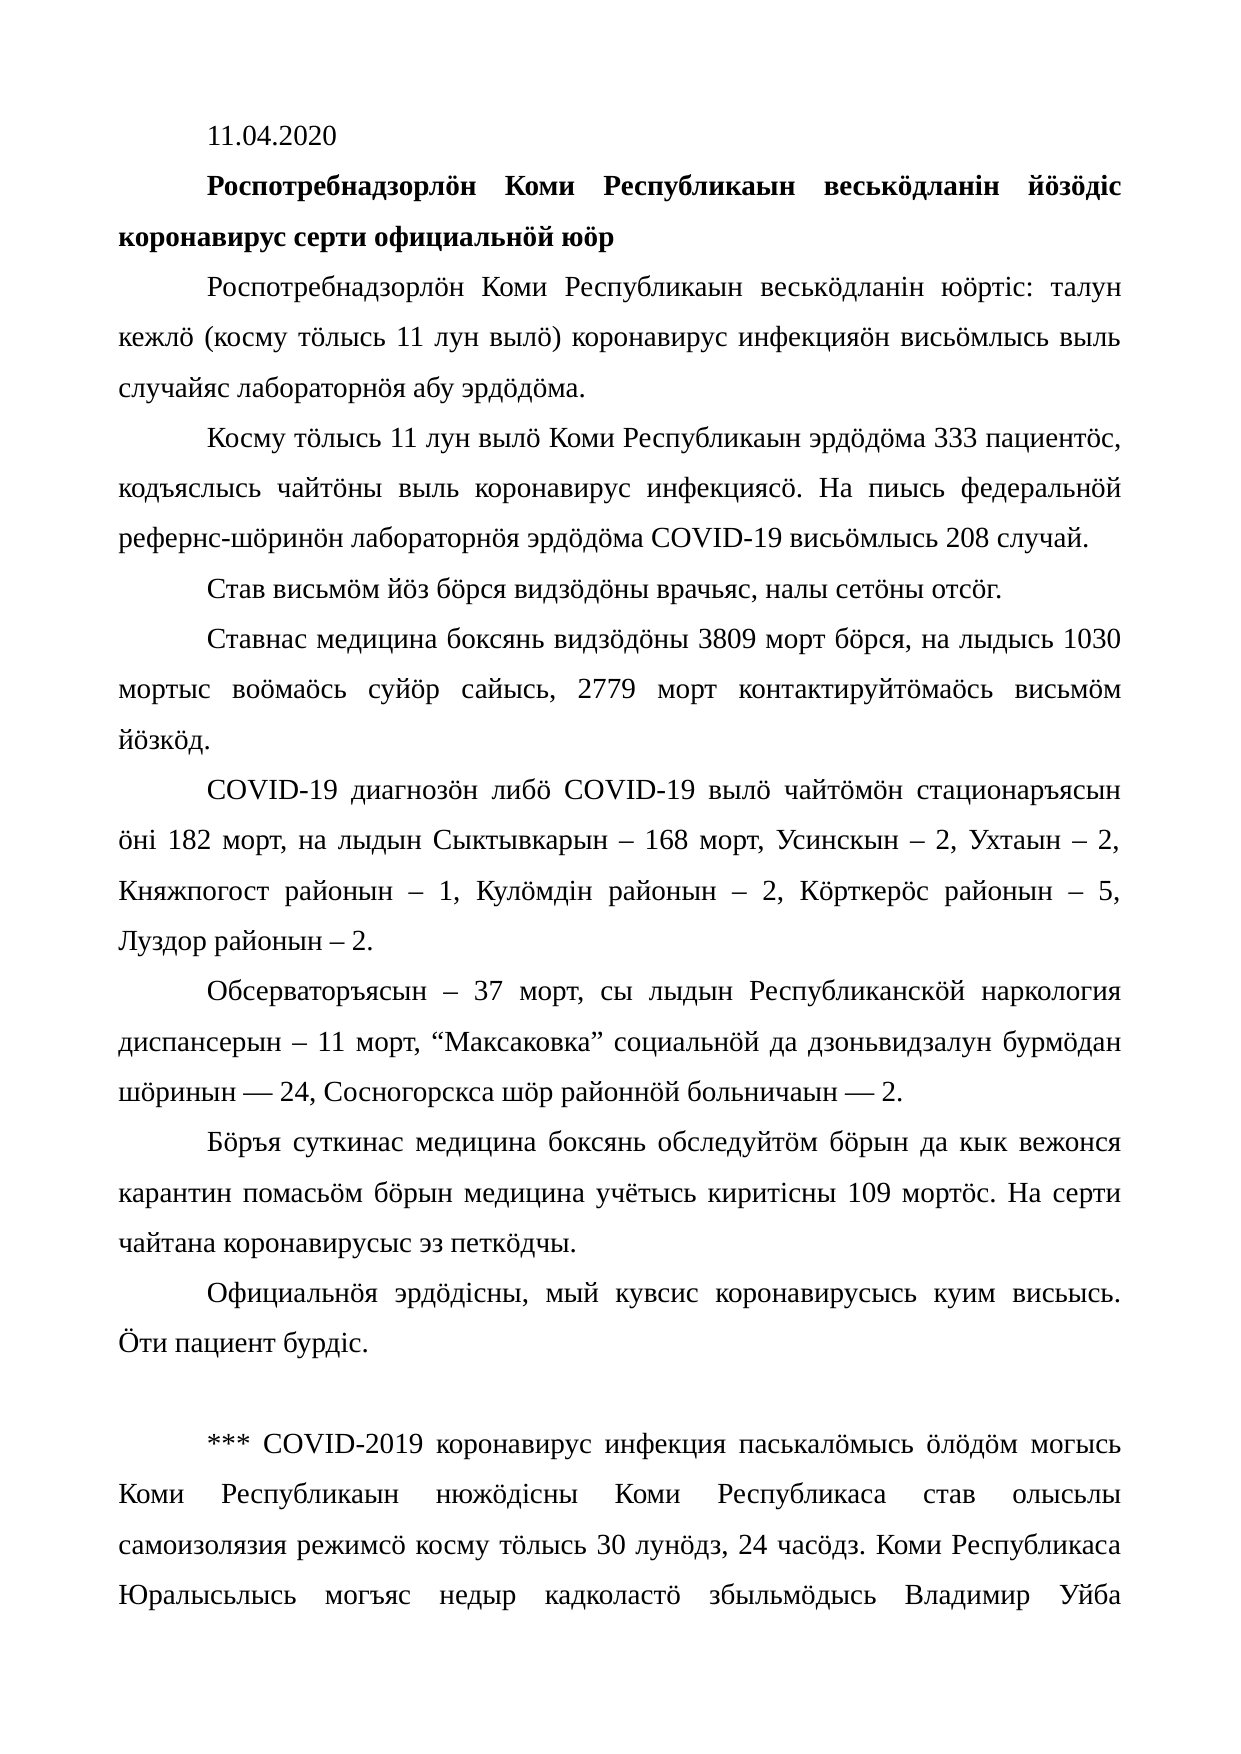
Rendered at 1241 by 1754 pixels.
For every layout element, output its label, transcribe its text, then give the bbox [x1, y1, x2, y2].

text Косму тӧлысь 11 лун вылӧ Коми Республикаын эрдӧдӧма 333 пациентӧс, кодъяслысь чайтӧны выль коронавирус инфекциясӧ. На пиысь федеральнӧй рефернс-шӧринӧн лабораторнӧя эрдӧдӧма COVID-19 висьӧмлысь 208 случай. [118, 420, 1122, 554]
text COVID-19 диагнозӧн либӧ COVID-19 вылӧ чайтӧмӧн стационаръясын ӧні 182 морт, на лыдын Сыктывкарын – 168 морт, Усинскын – 2, Ухтаын – 2, Княжпогост районын – 1, Кулӧмдін районын – 2, Кӧрткерӧс районын – 5, Луздор районын – 2. [118, 772, 1122, 957]
text Официальнӧя эрдӧдісны, мый кувсис коронавирусысь куим висьысь. Ӧти пациент бурдіс. [118, 1275, 1122, 1359]
text *** COVID-2019 коронавирус инфекция паськалӧмысь ӧлӧдӧм могысь Коми Республикаын нюжӧдісны Коми Республикаса став олысьлы самоизолязия режимсӧ косму тӧлысь 30 лунӧдз, 24 часӧдз. Коми Республикаса Юралысьлысь могъяс недыр кадколастӧ збыльмӧдысь Владимир Уйба [118, 1426, 1122, 1611]
text Став висьмӧм йӧз бӧрся видзӧдӧны врачьяс, налы сетӧны отсӧг. [118, 571, 1122, 604]
text Роспотребнадзорлӧн Коми Республикаын веськӧдланін юӧртіс: талун кежлӧ (косму тӧлысь 11 лун вылӧ) коронавирус инфекцияӧн висьӧмлысь выль случайяс лабораторнӧя абу эрдӧдӧма. [118, 269, 1122, 403]
text Ставнас медицина боксянь видзӧдӧны 3809 морт бӧрся, на лыдысь 1030 мортыс воӧмаӧсь суйӧр сайысь, 2779 морт контактируйтӧмаӧсь висьмӧм йӧзкӧд. [118, 621, 1122, 755]
text Роспотребнадзорлӧн Коми Республикаын веськӧдланін йӧзӧдіс коронавирус серти официальнӧй юӧр [118, 168, 1122, 252]
text 11.04.2020 [118, 118, 1122, 152]
text Бӧръя суткинас медицина боксянь обследуйтӧм бӧрын да кык вежонся карантин помасьӧм бӧрын медицина учётысь киритісны 109 мортӧс. На серти чайтана коронавирусыс эз петкӧдчы. [118, 1124, 1122, 1258]
text Обсерваторъясын – 37 морт, сы лыдын Республиканскӧй наркология диспансерын – 11 морт, “Максаковка” социальнӧй да дзоньвидзалун бурмӧдан шӧринын — 24, Сосногорскса шӧр районнӧй больничаын — 2. [118, 973, 1122, 1108]
